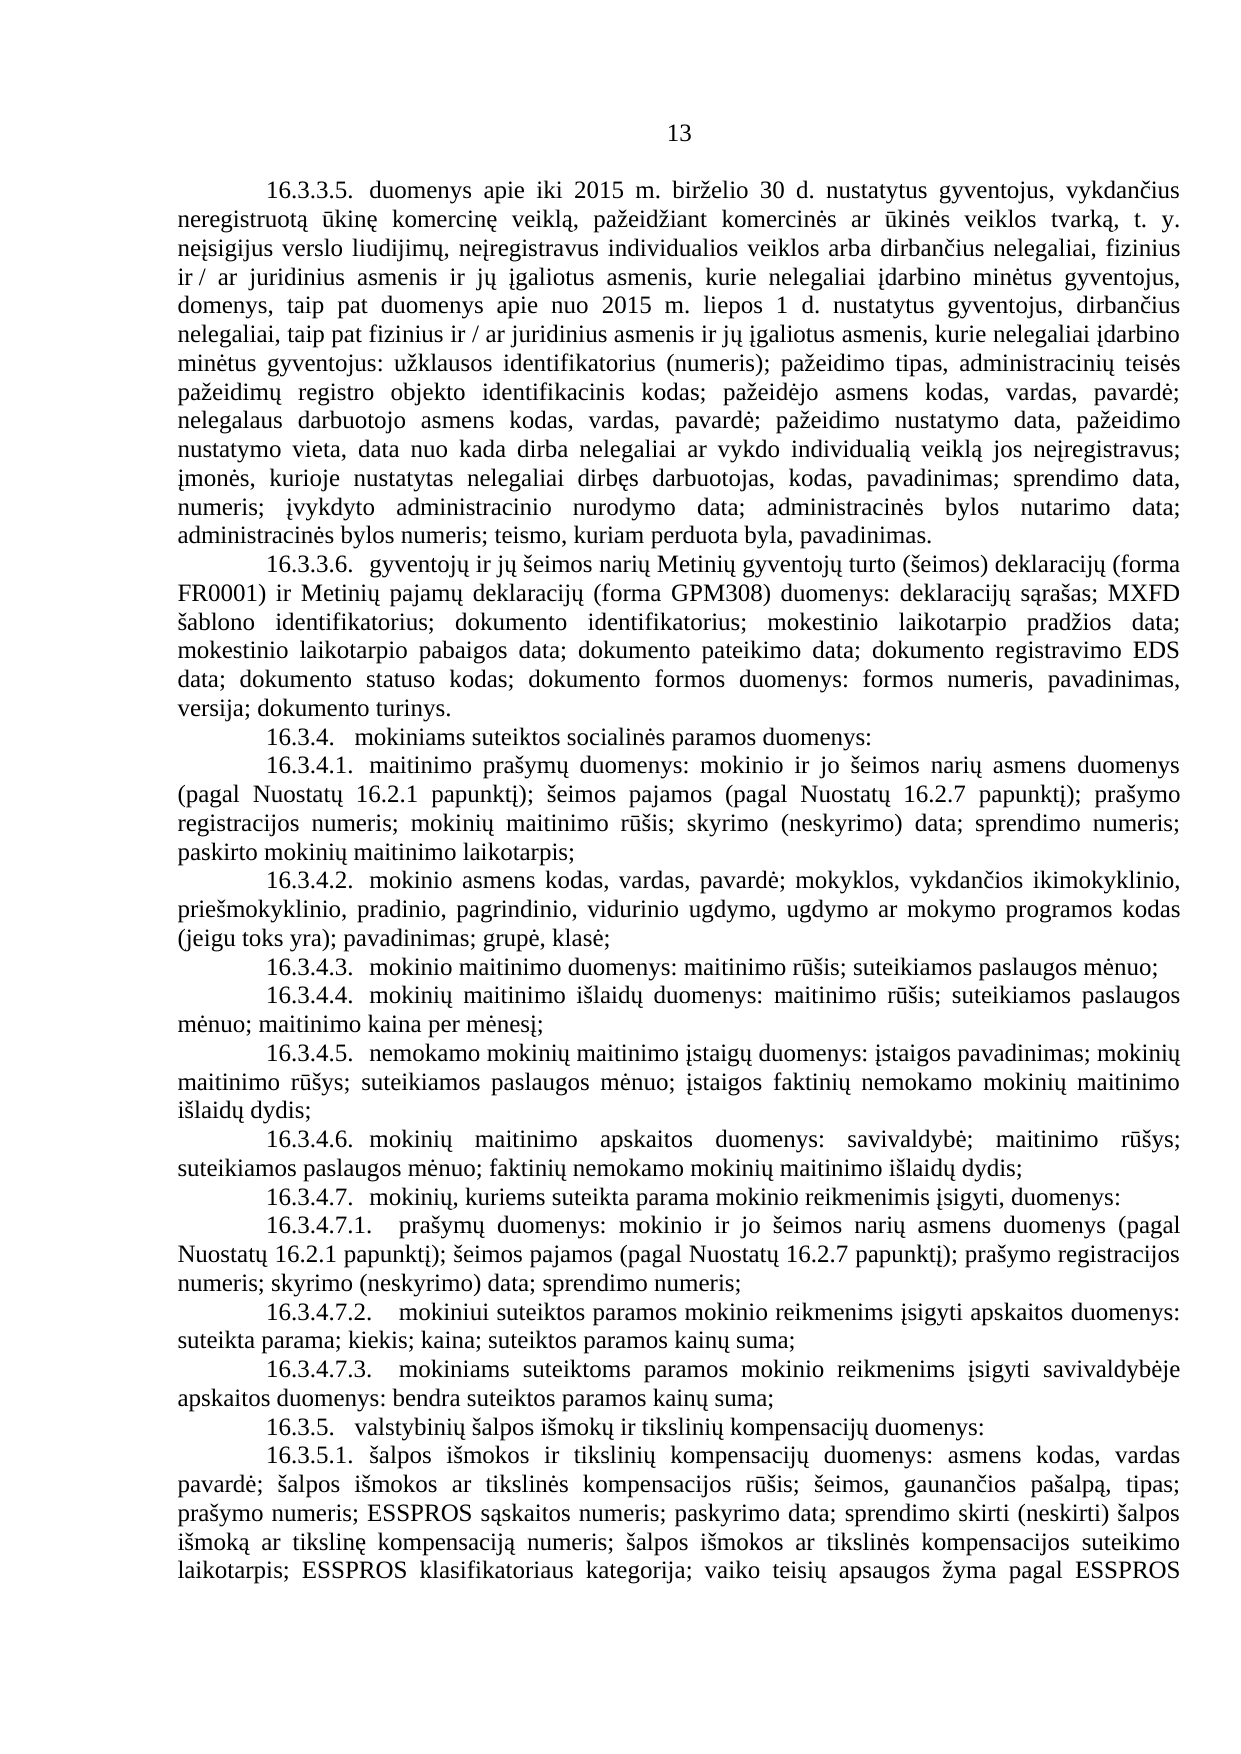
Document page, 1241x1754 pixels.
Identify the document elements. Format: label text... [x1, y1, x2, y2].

text 16.3.4. mokiniams suteiktos socialinės paramos duomenys: [177, 722, 1181, 751]
text 16.3.5. valstybinių šalpos išmokų ir tikslinių kompensacijų duomenys: [177, 1412, 1181, 1441]
text 16.3.4.1. maitinimo prašymų duomenys: mokinio ir jo šeimos narių asmens duomenys (pagal Nuostatų 16.2.1 papunktį); šeimos pajamos (pagal Nuostatų 16.2.7 papunktį); prašymo registracijos numeris; mokinių maitinimo rūšis; skyrimo (neskyrimo) data; sprendimo numeris; paskirto mokinių maitinimo laikotarpis; [177, 751, 1181, 866]
text 16.3.4.5. nemokamo mokinių maitinimo įstaigų duomenys: įstaigos pavadinimas; mokinių maitinimo rūšys; suteikiamos paslaugos mėnuo; įstaigos faktinių nemokamo mokinių maitinimo išlaidų dydis; [177, 1038, 1181, 1124]
text 16.3.4.2. mokinio asmens kodas, vardas, pavardė; mokyklos, vykdančios ikimokyklinio, priešmokyklinio, pradinio, pagrindinio, vidurinio ugdymo, ugdymo ar mokymo programos kodas (jeigu toks yra); pavadinimas; grupė, klasė; [177, 866, 1181, 952]
text 16.3.4.6. mokinių maitinimo apskaitos duomenys: savivaldybė; maitinimo rūšys; suteikiamos paslaugos mėnuo; faktinių nemokamo mokinių maitinimo išlaidų dydis; [177, 1124, 1181, 1182]
text 16.3.4.3. mokinio maitinimo duomenys: maitinimo rūšis; suteikiamos paslaugos mėnuo; [177, 952, 1181, 981]
text 16.3.3.6. gyventojų ir jų šeimos narių Metinių gyventojų turto (šeimos) deklaracijų (forma FR0001) ir Metinių pajamų deklaracijų (forma GPM308) duomenys: deklaracijų sąrašas; MXFD šablono identifikatorius; dokumento identifikatorius; mokestinio laikotarpio pradžios data; mokestinio laikotarpio pabaigos data; dokumento pateikimo data; dokumento registravimo EDS data; dokumento statuso kodas; dokumento formos duomenys: formos numeris, pavadinimas, versija; dokumento turinys. [177, 549, 1181, 722]
text 16.3.4.7. mokinių, kuriems suteikta parama mokinio reikmenimis įsigyti, duomenys: [177, 1182, 1181, 1211]
text 16.3.5.1. šalpos išmokos ir tikslinių kompensacijų duomenys: asmens kodas, vardas pavardė; šalpos išmokos ar tikslinės kompensacijos rūšis; šeimos, gaunančios pašalpą, tipas; prašymo numeris; ESSPROS sąskaitos numeris; paskyrimo data; sprendimo skirti (neskirti) šalpos išmoką ar tikslinę kompensaciją numeris; šalpos išmokos ar tikslinės kompensacijos suteikimo laikotarpis; ESSPROS klasifikatoriaus kategorija; vaiko teisių apsaugos žyma pagal ESSPROS [177, 1441, 1181, 1584]
text 16.3.4.7.3. mokiniams suteiktoms paramos mokinio reikmenims įsigyti savivaldybėje apskaitos duomenys: bendra suteiktos paramos kainų suma; [177, 1354, 1181, 1412]
text 16.3.4.4. mokinių maitinimo išlaidų duomenys: maitinimo rūšis; suteikiamos paslaugos mėnuo; maitinimo kaina per mėnesį; [177, 981, 1181, 1038]
text 16.3.4.7.2. mokiniui suteiktos paramos mokinio reikmenims įsigyti apskaitos duomenys: suteikta parama; kiekis; kaina; suteiktos paramos kainų suma; [177, 1297, 1181, 1354]
text 16.3.4.7.1. prašymų duomenys: mokinio ir jo šeimos narių asmens duomenys (pagal Nuostatų 16.2.1 papunktį); šeimos pajamos (pagal Nuostatų 16.2.7 papunktį); prašymo registracijos numeris; skyrimo (neskyrimo) data; sprendimo numeris; [177, 1211, 1181, 1297]
text 16.3.3.5. duomenys apie iki 2015 m. birželio 30 d. nustatytus gyventojus, vykdančius neregistruotą ūkinę komercinę veiklą, pažeidžiant komercinės ar ūkinės veiklos tvarką, t. y. neįsigijus verslo liudijimų, neįregistravus individualios veiklos arba dirbančius nelegaliai, fizinius ir / ar juridinius asmenis ir jų įgaliotus asmenis, kurie nelegaliai įdarbino minėtus gyventojus, domenys, taip pat duomenys apie nuo 2015 m. liepos 1 d. nustatytus gyventojus, dirbančius nelegaliai, taip pat fizinius ir / ar juridinius asmenis ir jų įgaliotus asmenis, kurie nelegaliai įdarbino minėtus gyventojus: užklausos identifikatorius (numeris); pažeidimo tipas, administracinių teisės pažeidimų registro objekto identifikacinis kodas; pažeidėjo asmens kodas, vardas, pavardė; nelegalaus darbuotojo asmens kodas, vardas, pavardė; pažeidimo nustatymo data, pažeidimo nustatymo vieta, data nuo kada dirba nelegaliai ar vykdo individualią veiklą jos neįregistravus; įmonės, kurioje nustatytas nelegaliai dirbęs darbuotojas, kodas, pavadinimas; sprendimo data, numeris; įvykdyto administracinio nurodymo data; administracinės bylos nutarimo data; administracinės bylos numeris; teismo, kuriam perduota byla, pavadinimas. [177, 176, 1181, 549]
